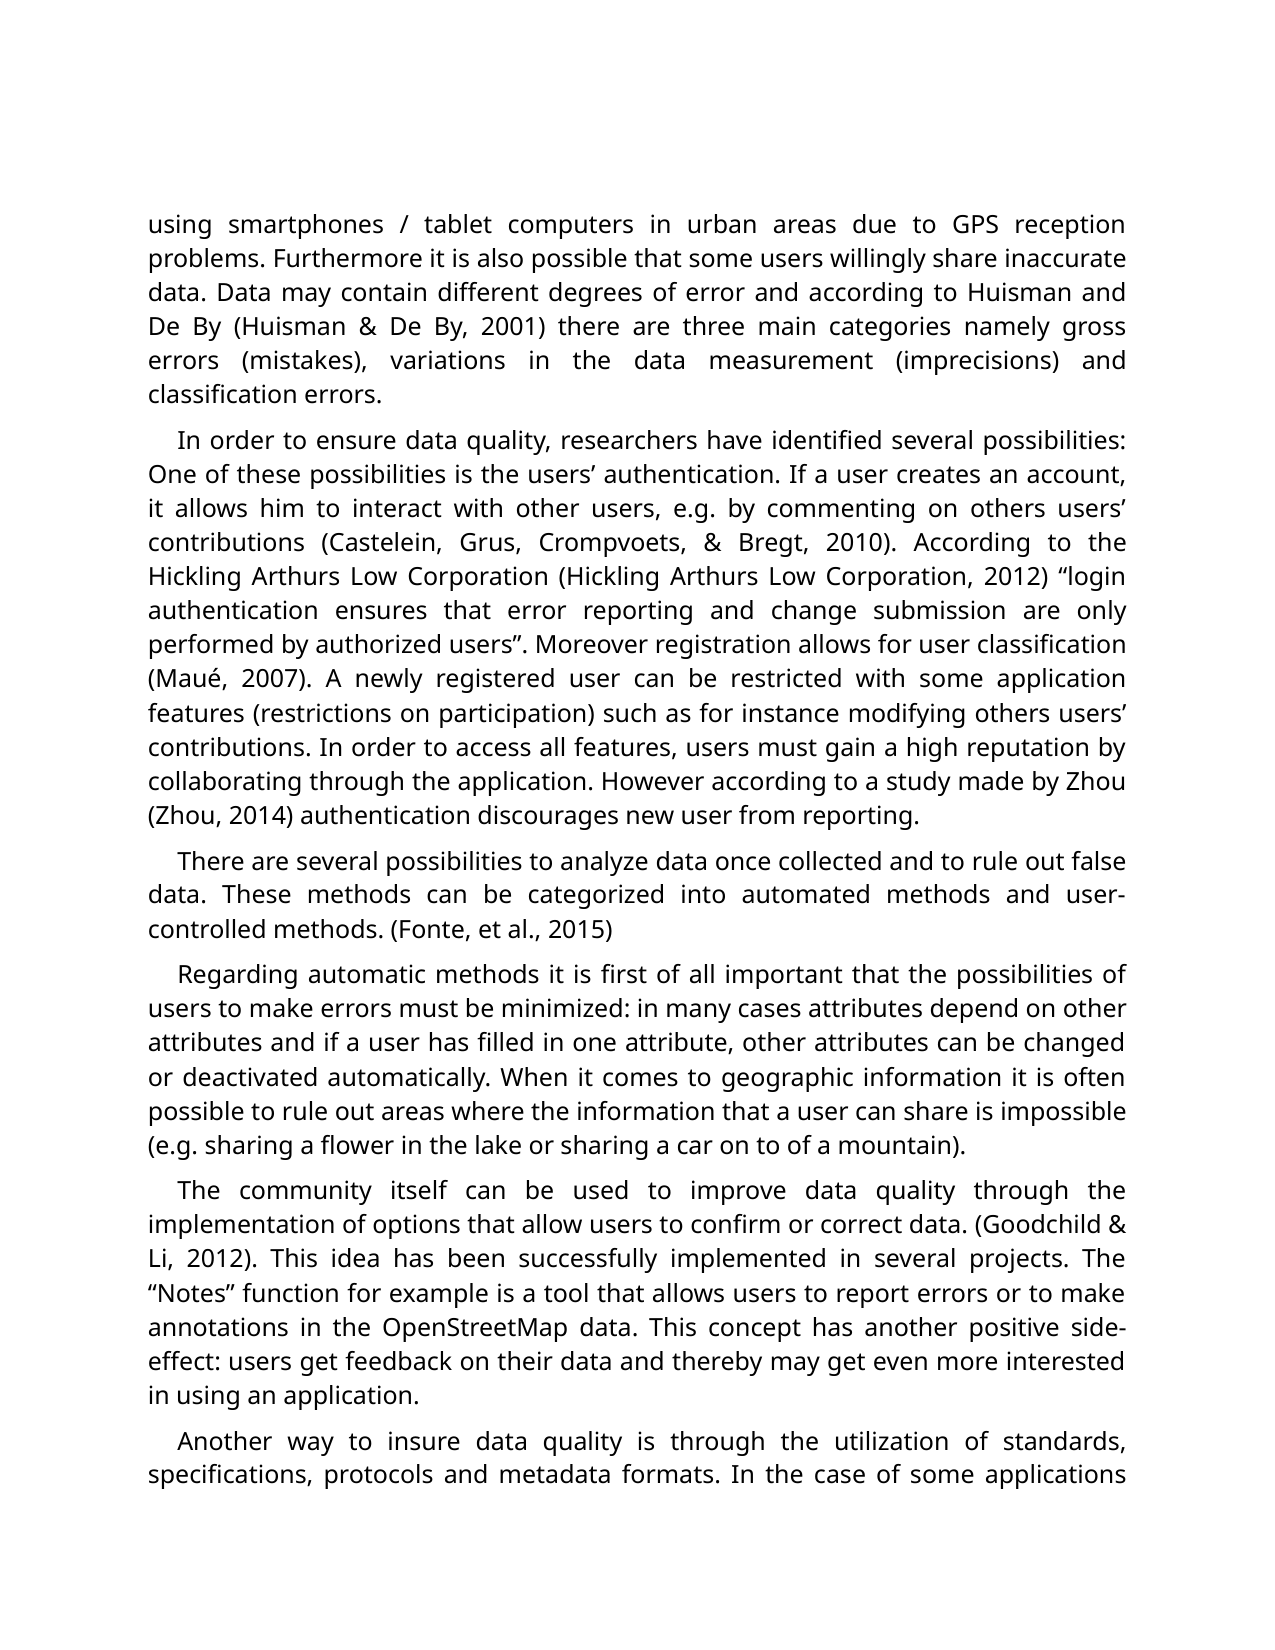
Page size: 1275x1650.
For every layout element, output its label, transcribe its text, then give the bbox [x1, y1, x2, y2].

text The community itself can be used to improve data quality through the implementation of options that allow users to confirm or correct data. (Goodchild & Li, 2012). This idea has been successfully implemented in several projects. The “Notes” function for example is a tool that allows users to report errors or to make annotations in the OpenStreetMap data. This concept has another positive side-effect: users get feedback on their data and thereby may get even more interested in using an application. [148, 1173, 1127, 1411]
text Regarding automatic methods it is first of all important that the possibilities of users to make errors must be minimized: in many cases attributes depend on other attributes and if a user has filled in one attribute, other attributes can be changed or deactivated automatically. When it comes to geographic information it is often possible to rule out areas where the information that a user can share is impossible (e.g. sharing a flower in the lake or sharing a car on to of a mountain). [148, 957, 1127, 1161]
text using smartphones / tablet computers in urban areas due to GPS reception problems. Furthermore it is also possible that some users willingly share inaccurate data. Data may contain different degrees of error and according to Huisman and De By (Huisman & De By, 2001) there are three main categories namely gross errors (mistakes), variations in the data measurement (imprecisions) and classification errors. [148, 207, 1127, 411]
text Another way to insure data quality is through the utilization of standards, specifications, protocols and metadata formats. In the case of some applications [148, 1423, 1127, 1491]
text In order to ensure data quality, researchers have identified several possibilities: One of these possibilities is the users’ authentication. If a user creates an account, it allows him to interact with other users, e.g. by commenting on others users’ contributions (Castelein, Grus, Crompvoets, & Bregt, 2010). According to the Hickling Arthurs Low Corporation (Hickling Arthurs Low Corporation, 2012) “login authentication ensures that error reporting and change submission are only performed by authorized users”. Moreover registration allows for user classification (Maué, 2007). A newly registered user can be restricted with some application features (restrictions on participation) such as for instance modifying others users’ contributions. In order to access all features, users must gain a high reputation by collaborating through the application. However according to a study made by Zhou (Zhou, 2014) authentication discourages new user from reporting. [148, 423, 1127, 831]
text There are several possibilities to analyze data once collected and to rule out false data. These methods can be categorized into automated methods and user-controlled methods. (Fonte, et al., 2015) [148, 843, 1127, 945]
